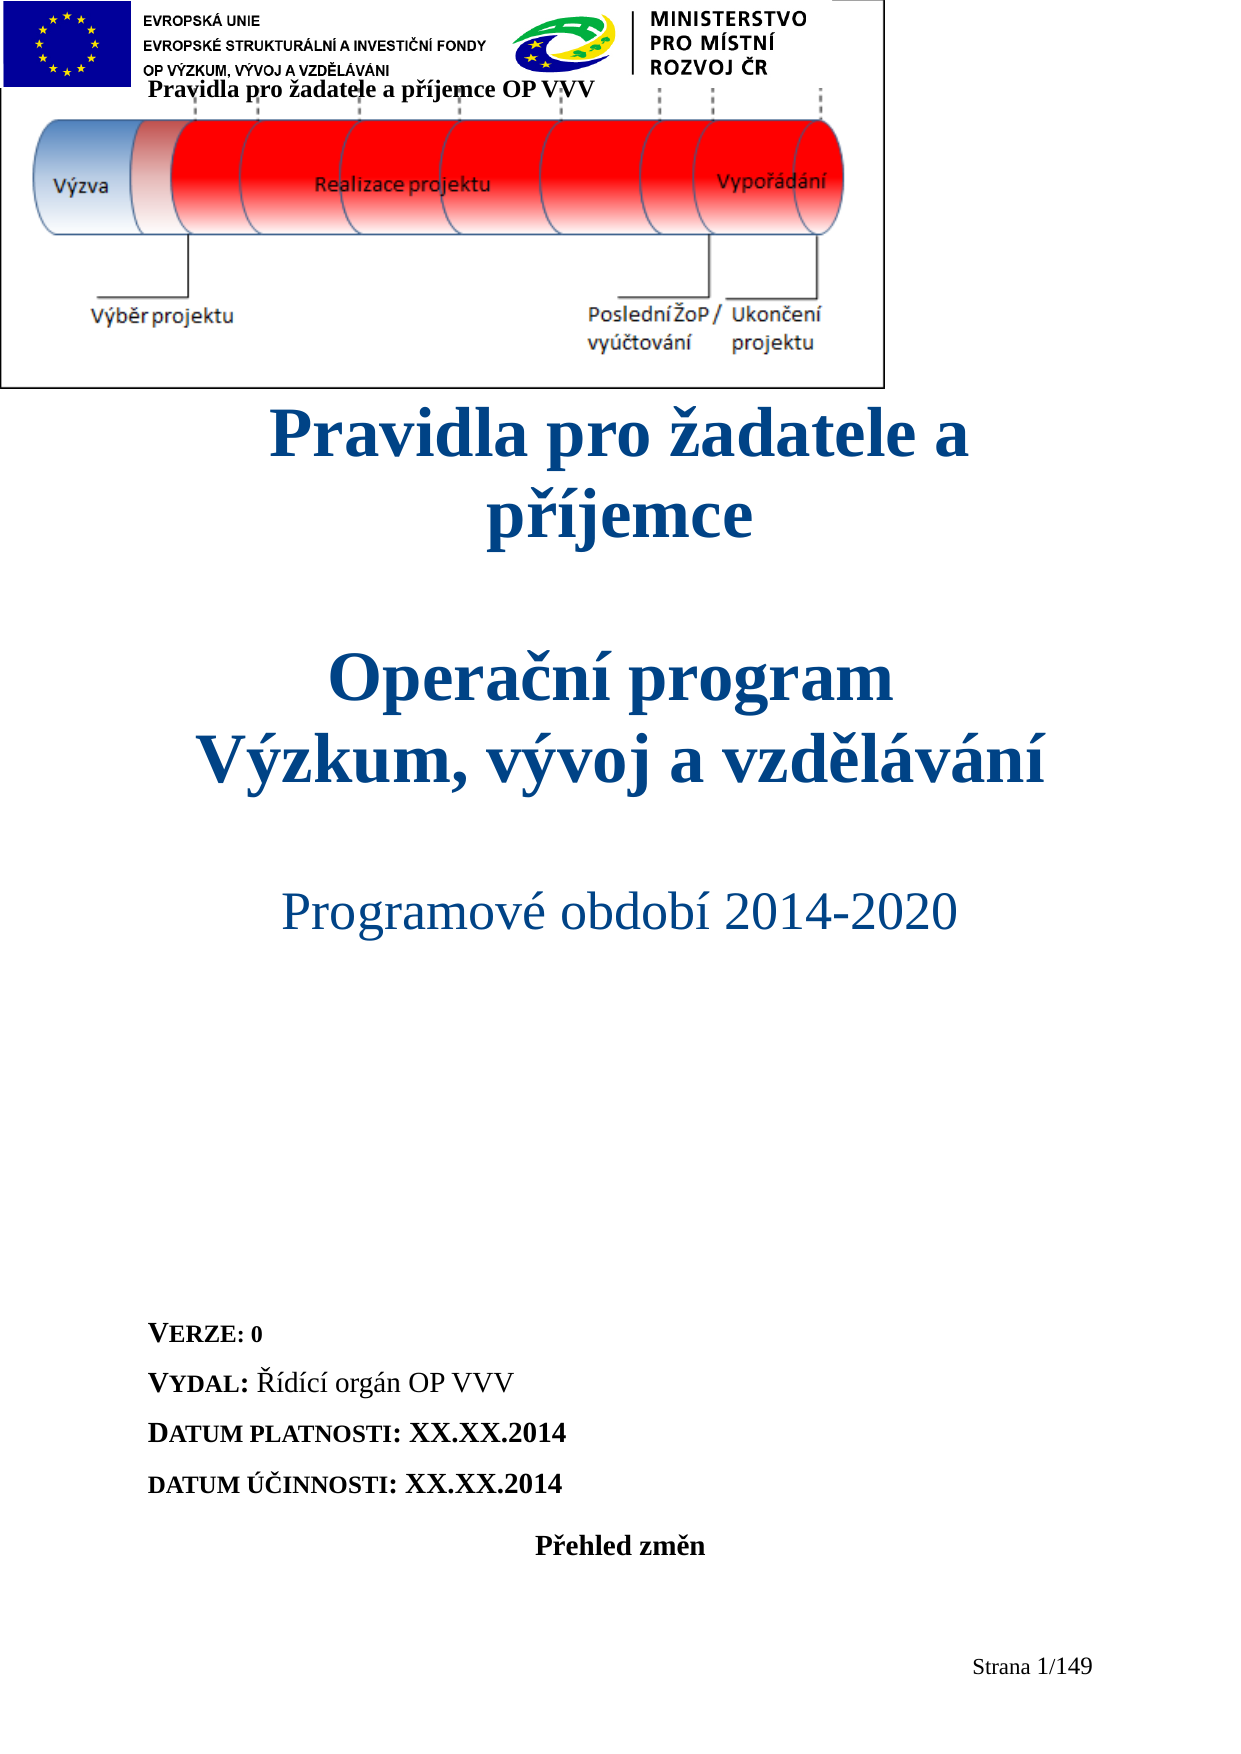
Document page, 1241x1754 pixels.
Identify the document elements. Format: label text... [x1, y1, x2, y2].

picture [0, 0, 885, 389]
text Programové období 2014-2020 [148, 879, 1093, 941]
text Výzkum, vývoj a vzdělávání [148, 716, 1093, 797]
text DATUM PLATNOSTI: XX.XX.2014 [148, 1415, 1093, 1449]
text Přehled změn [148, 1528, 1093, 1562]
text VERZE: 0 [148, 1315, 1093, 1348]
text DATUM ÚČINNOSTI: XX.XX.2014 [148, 1466, 1093, 1499]
text Pravidla pro žadatele a příjemce [148, 390, 1093, 553]
text Operační program [148, 634, 1093, 716]
text VYDAL: Řídící orgán OP VVV [148, 1365, 1093, 1399]
